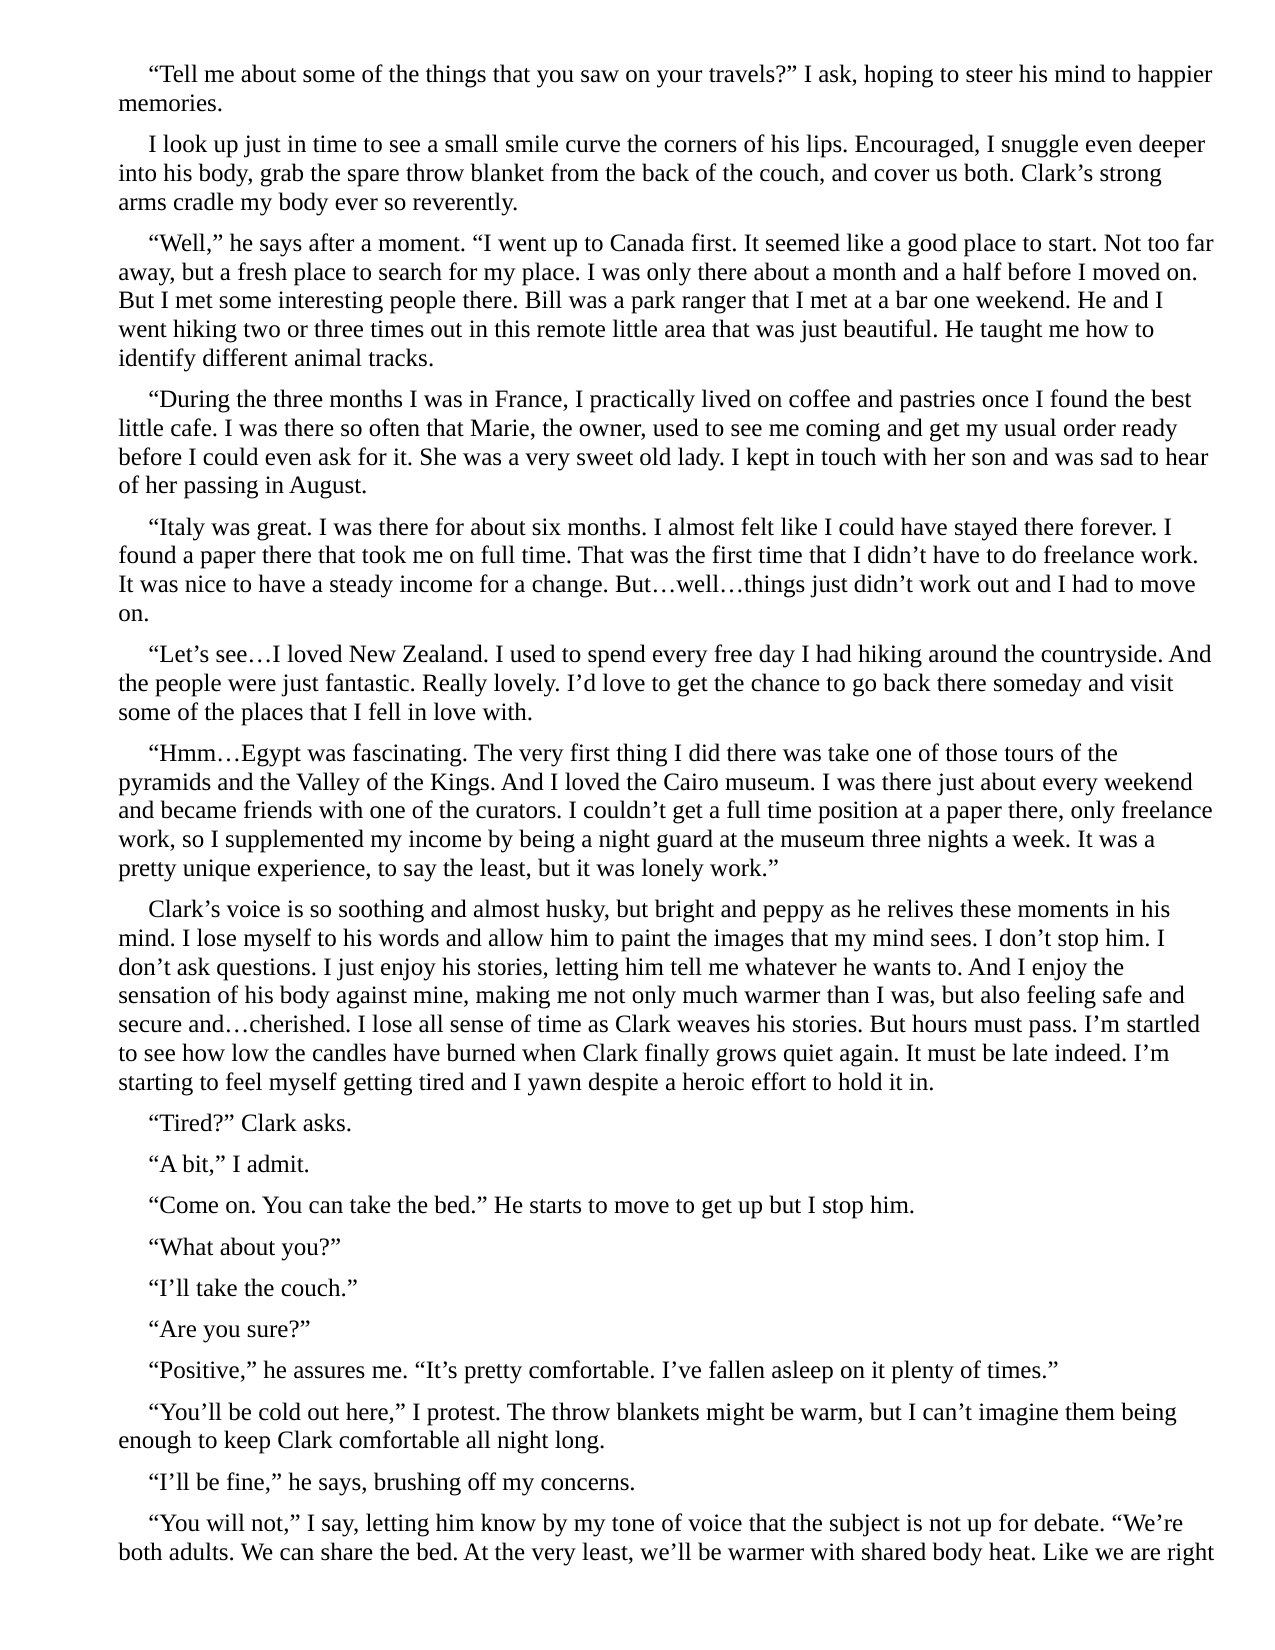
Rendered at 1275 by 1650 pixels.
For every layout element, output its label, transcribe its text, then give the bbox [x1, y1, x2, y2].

text “Hmm…Egypt was fascinating. The very first thing I did there was take one of those tours of the pyramids and the Valley of the Kings. And I loved the Cairo museum. I was there just about every weekend and became friends with one of the curators. I couldn’t get a full time position at a paper there, only freelance work, so I supplemented my income by being a night guard at the museum three nights a week. It was a pretty unique experience, to say the least, but it was lonely work.” [118, 738, 1216, 882]
text “Are you sure?” [118, 1314, 1216, 1343]
text “Tired?” Clark asks. [118, 1108, 1216, 1137]
text “During the three months I was in France, I practically lived on coffee and pastries once I found the best little cafe. I was there so often that Marie, the owner, used to see me coming and get my usual order ready before I could even ask for it. She was a very sweet old lady. I kept in touch with her son and was sad to hear of her passing in August. [118, 384, 1216, 499]
text “Tell me about some of the things that you saw on your travels?” I ask, hoping to steer his mind to happier memories. [118, 59, 1216, 117]
text I look up just in time to see a small smile curve the corners of his lips. Encouraged, I snuggle even deeper into his body, grab the spare throw blanket from the back of the couch, and cover us both. Clark’s strong arms cradle my body ever so reverently. [118, 129, 1216, 215]
text “Come on. You can take the bed.” He starts to move to get up but I stop him. [118, 1190, 1216, 1219]
text “A bit,” I admit. [118, 1149, 1216, 1178]
text “You’ll be cold out here,” I protest. The throw blankets might be warm, but I can’t imagine them being enough to keep Clark comfortable all night long. [118, 1397, 1216, 1454]
text “Well,” he says after a moment. “I went up to Canada first. It seemed like a good place to start. Not too far away, but a fresh place to search for my place. I was only there about a month and a half before I moved on. But I met some interesting people there. Bill was a park ranger that I met at a bar one weekend. He and I went hiking two or three times out in this remote little area that was just beautiful. He taught me how to identify different animal tracks. [118, 228, 1216, 372]
text “Italy was great. I was there for about six months. I almost felt like I could have stayed there forever. I found a paper there that took me on full time. That was the first time that I didn’t have to do freelance work. It was nice to have a steady income for a change. But…well…things just didn’t work out and I had to move on. [118, 512, 1216, 627]
text “Let’s see…I loved New Zealand. I used to spend every free day I had hiking around the countryside. And the people were just fantastic. Really lovely. I’d love to get the chance to go back there someday and visit some of the places that I fell in love with. [118, 639, 1216, 725]
text “Positive,” he assures me. “It’s pretty comfortable. I’ve fallen asleep on it plenty of times.” [118, 1355, 1216, 1384]
text “I’ll take the couch.” [118, 1273, 1216, 1302]
text “What about you?” [118, 1232, 1216, 1260]
text Clark’s voice is so soothing and almost husky, but bright and peppy as he relives these moments in his mind. I lose myself to his words and allow him to paint the images that my mind sees. I don’t stop him. I don’t ask questions. I just enjoy his stories, letting him tell me whatever he wants to. And I enjoy the sensation of his body against mine, making me not only much warmer than I was, but also feeling safe and secure and…cherished. I lose all sense of time as Clark weaves his stories. But hours must pass. I’m startled to see how low the candles have burned when Clark finally grows quiet again. It must be late indeed. I’m starting to feel myself getting tired and I yawn despite a heroic effort to hold it in. [118, 894, 1216, 1095]
text “You will not,” I say, letting him know by my tone of voice that the subject is not up for debate. “We’re both adults. We can share the bed. At the very least, we’ll be warmer with shared body heat. Like we are right [118, 1508, 1216, 1565]
text “I’ll be fine,” he says, brushing off my concerns. [118, 1467, 1216, 1495]
